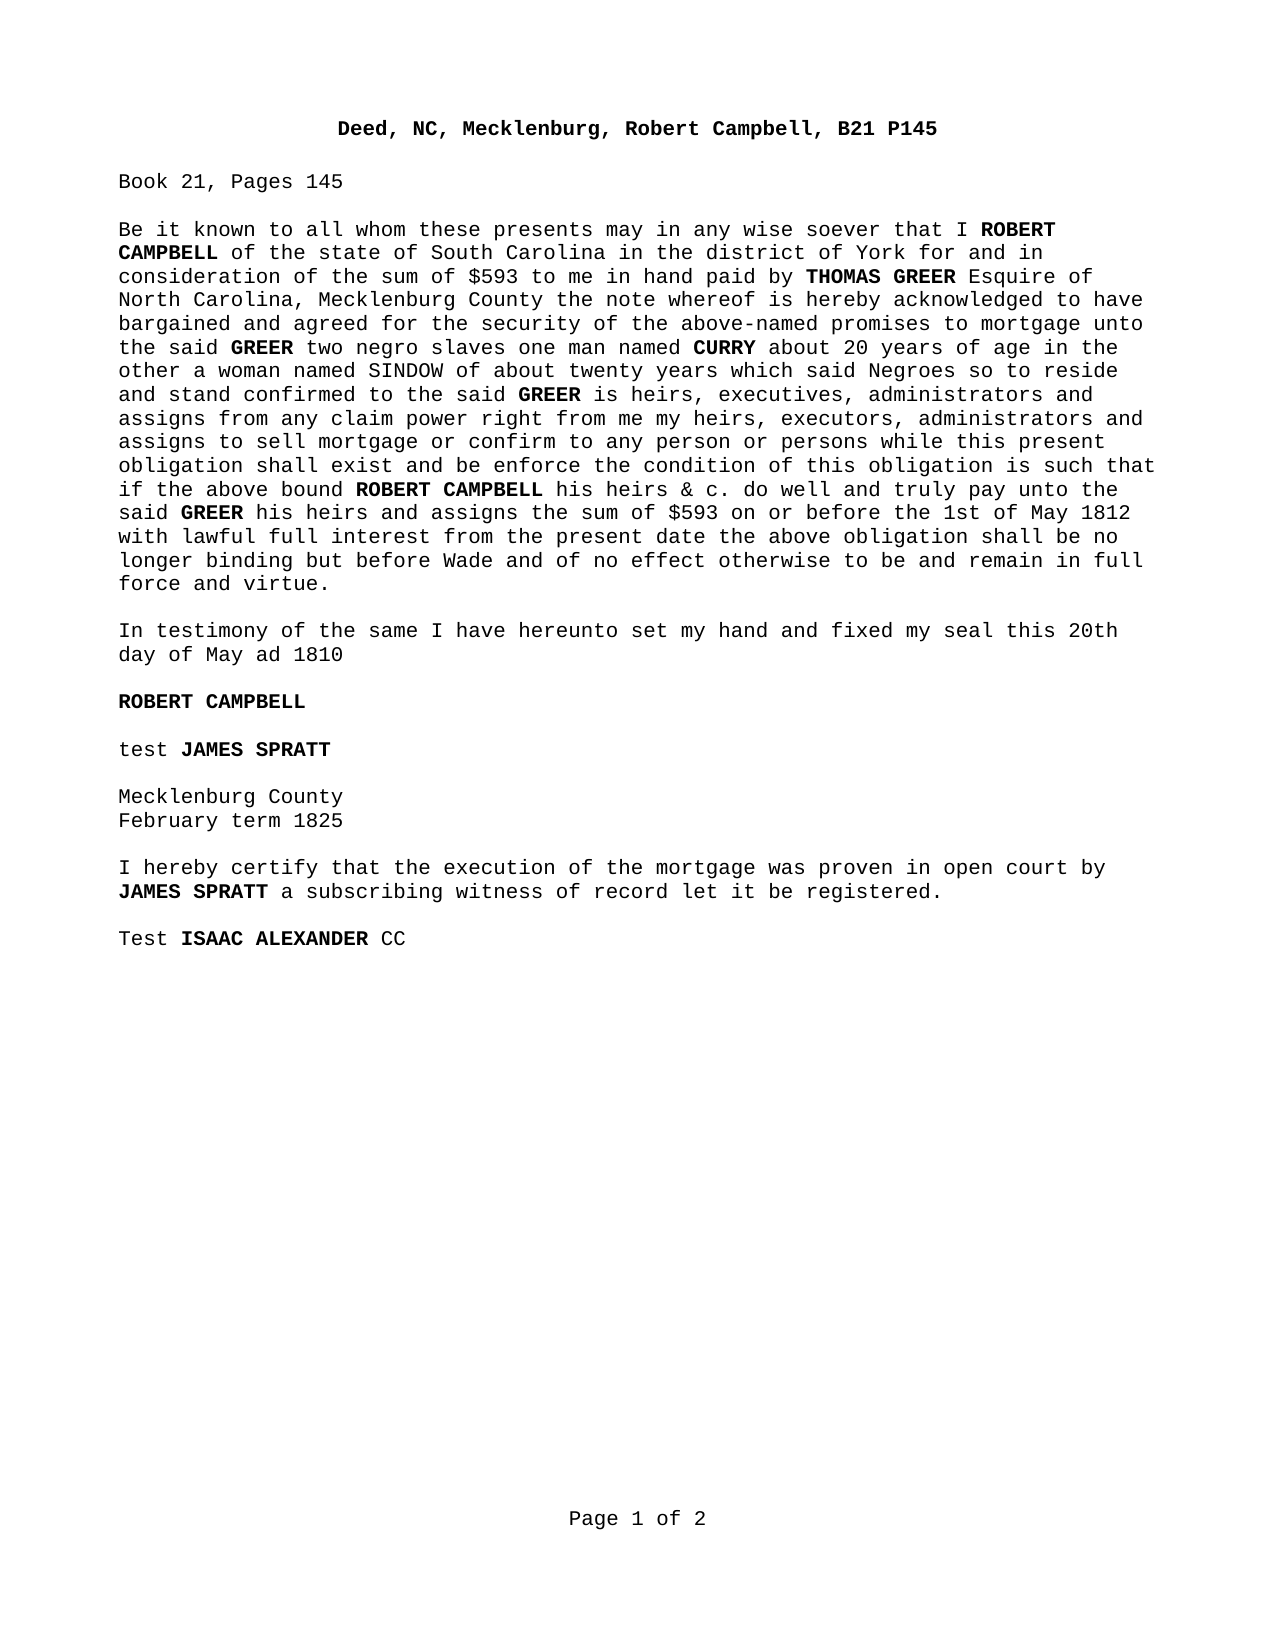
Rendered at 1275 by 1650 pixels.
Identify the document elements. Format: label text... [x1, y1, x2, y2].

text Robert Campbell [118, 691, 1157, 715]
text Be it known to all whom these presents may in any wise soever that I Robert Campbell of the state of South Carolina in the district of York for and in consideration of the sum of $593 to me in hand paid by Thomas Greer Esquire of North Carolina, Mecklenburg County the note whereof is hereby acknowledged to have bargained and agreed for the security of the above-named promises to mortgage unto the said Greer two negro slaves one man named Curry about 20 years of age in the other a woman named SINDOW of about twenty years which said Negroes so to reside and stand confirmed to the said GREER is heirs, executives, administrators and assigns from any claim power right from me my heirs, executors, administrators and assigns to sell mortgage or confirm to any person or persons while this present obligation shall exist and be enforce the condition of this obligation is such that if the above bound Robert Campbell his heirs & c. do well and truly pay unto the said Greer his heirs and assigns the sum of $593 on or before the 1st of May 1812 with lawful full interest from the present date the above obligation shall be no longer binding but before Wade and of no effect otherwise to be and remain in full force and virtue. [118, 218, 1157, 597]
text Test Isaac Alexander CC [118, 928, 1157, 952]
text Mecklenburg County [118, 786, 1157, 810]
text February term 1825 [118, 810, 1157, 833]
text I hereby certify that the execution of the mortgage was proven in open court by James Spratt a subscribing witness of record let it be registered. [118, 857, 1157, 904]
text Book 21, Pages 145 [118, 171, 1157, 195]
text test James Spratt [118, 739, 1157, 762]
text In testimony of the same I have hereunto set my hand and fixed my seal this 20th day of May ad 1810 [118, 621, 1157, 668]
